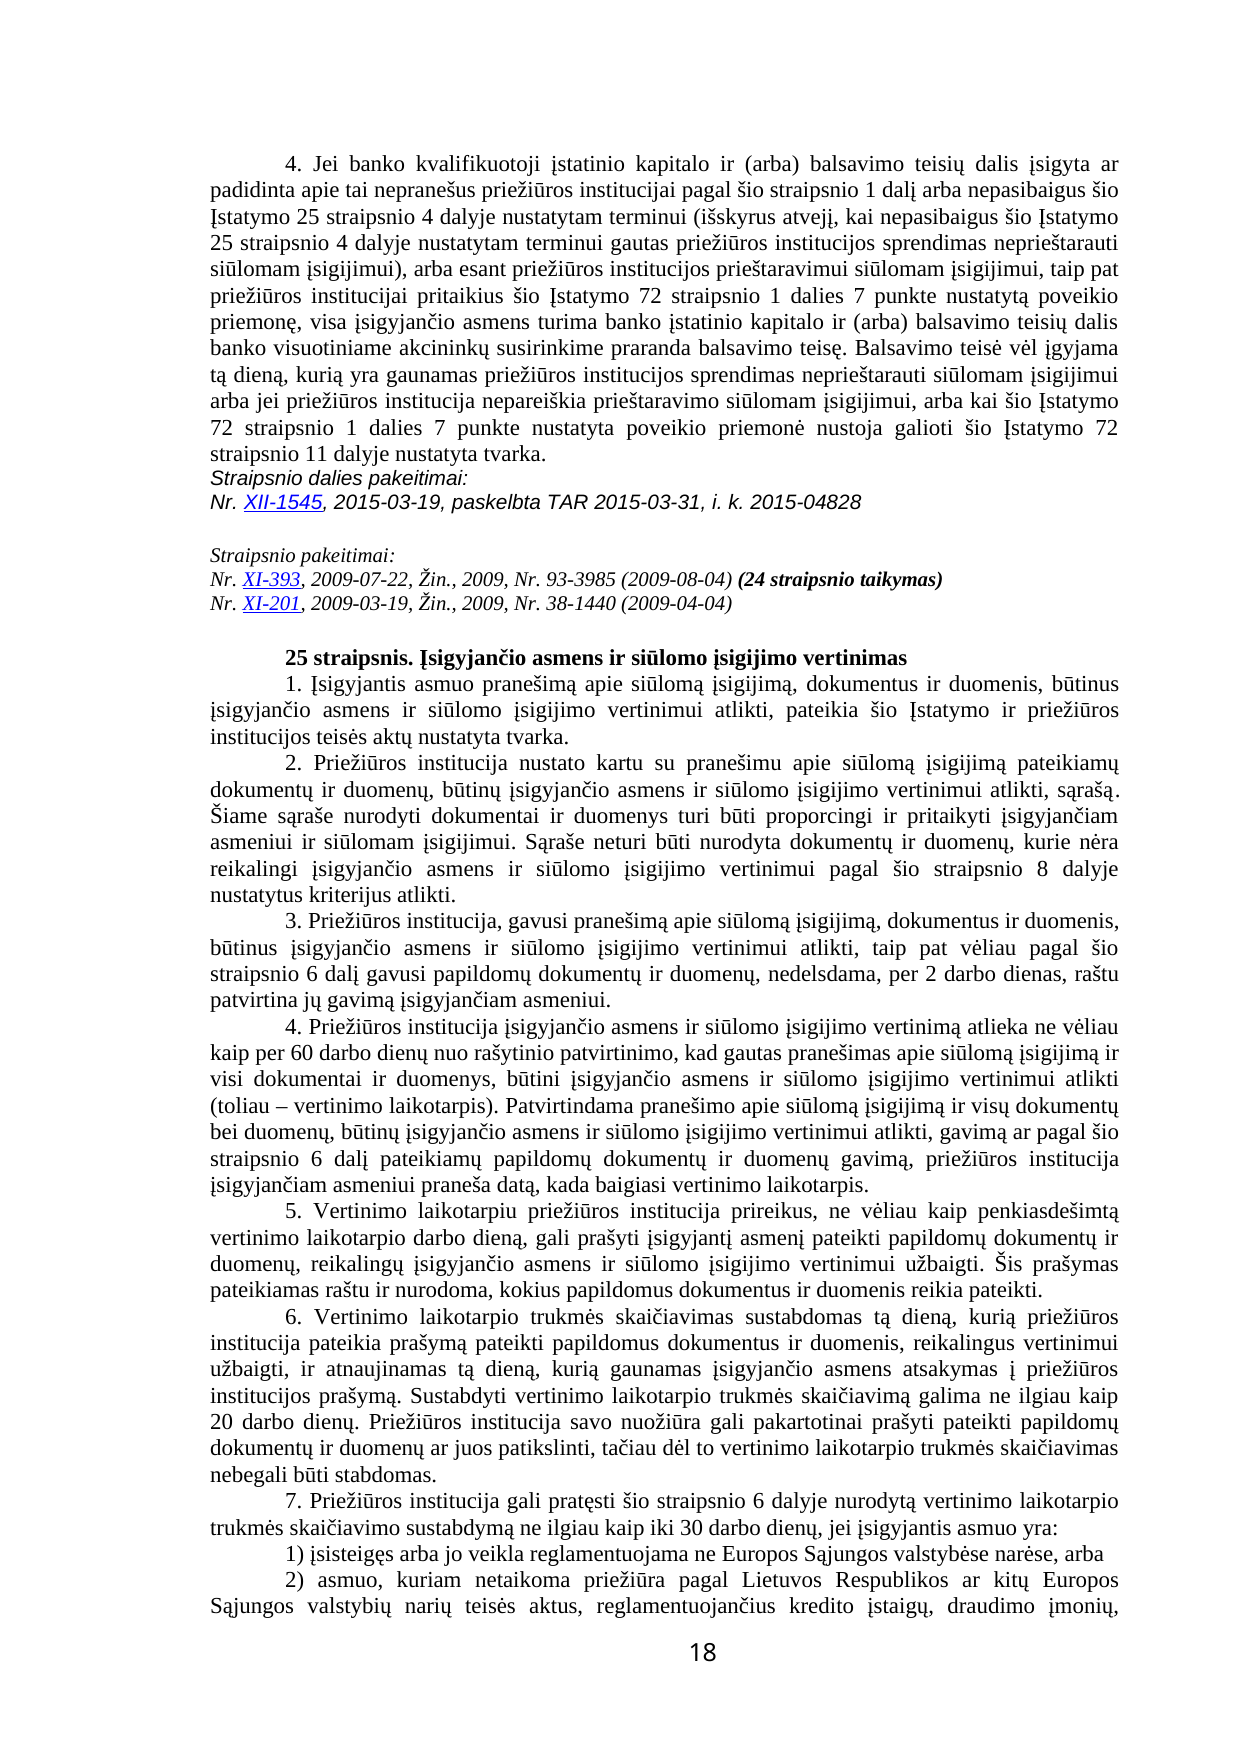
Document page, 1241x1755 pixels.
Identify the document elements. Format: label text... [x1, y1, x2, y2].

text 1) įsisteigęs arba jo veikla reglamentuojama ne Europos Sąjungos valstybėse narėse, arba [210, 1540, 1120, 1566]
text Straipsnio pakeitimai: [210, 543, 1120, 567]
text 6. Vertinimo laikotarpio trukmės skaičiavimas sustabdomas tą dieną, kurią priežiūros institucija pateikia prašymą pateikti papildomus dokumentus ir duomenis, reikalingus vertinimui užbaigti, ir atnaujinamas tą dieną, kurią gaunamas įsigyjančio asmens atsakymas į priežiūros institucijos prašymą. Sustabdyti vertinimo laikotarpio trukmės skaičiavimą galima ne ilgiau kaip 20 darbo dienų. Priežiūros institucija savo nuožiūra gali pakartotinai prašyti pateikti papildomų dokumentų ir duomenų ar juos patikslinti, tačiau dėl to vertinimo laikotarpio trukmės skaičiavimas nebegali būti stabdomas. [210, 1303, 1120, 1487]
text 7. Priežiūros institucija gali pratęsti šio straipsnio 6 dalyje nurodytą vertinimo laikotarpio trukmės skaičiavimo sustabdymą ne ilgiau kaip iki 30 darbo dienų, jei įsigyjantis asmuo yra: [210, 1487, 1120, 1540]
text Nr. XI-393, 2009-07-22, Žin., 2009, Nr. 93-3985 (2009-08-04) (24 straipsnio taikymas) [210, 567, 1120, 591]
text Nr. XII-1545, 2015-03-19, paskelbta TAR 2015-03-31, i. k. 2015-04828 [210, 490, 1120, 514]
text 4. Jei banko kvalifikuotoji įstatinio kapitalo ir (arba) balsavimo teisių dalis įsigyta ar padidinta apie tai nepranešus priežiūros institucijai pagal šio straipsnio 1 dalį arba nepasibaigus šio Įstatymo 25 straipsnio 4 dalyje nustatytam terminui (išskyrus atvejį, kai nepasibaigus šio Įstatymo 25 straipsnio 4 dalyje nustatytam terminui gautas priežiūros institucijos sprendimas neprieštarauti siūlomam įsigijimui), arba esant priežiūros institucijos prieštaravimui siūlomam įsigijimui, taip pat priežiūros institucijai pritaikius šio Įstatymo 72 straipsnio 1 dalies 7 punkte nustatytą poveikio priemonę, visa įsigyjančio asmens turima banko įstatinio kapitalo ir (arba) balsavimo teisių dalis banko visuotiniame akcininkų susirinkime praranda balsavimo teisę. Balsavimo teisė vėl įgyjama tą dieną, kurią yra gaunamas priežiūros institucijos sprendimas neprieštarauti siūlomam įsigijimui arba jei priežiūros institucija nepareiškia prieštaravimo siūlomam įsigijimui, arba kai šio Įstatymo 72 straipsnio 1 dalies 7 punkte nustatyta poveikio priemonė nustoja galioti šio Įstatymo 72 straipsnio 11 dalyje nustatyta tvarka. [210, 150, 1120, 466]
text 3. Priežiūros institucija, gavusi pranešimą apie siūlomą įsigijimą, dokumentus ir duomenis, būtinus įsigyjančio asmens ir siūlomo įsigijimo vertinimui atlikti, taip pat vėliau pagal šio straipsnio 6 dalį gavusi papildomų dokumentų ir duomenų, nedelsdama, per 2 darbo dienas, raštu patvirtina jų gavimą įsigyjančiam asmeniui. [210, 907, 1120, 1013]
text 25 straipsnis. Įsigyjančio asmens ir siūlomo įsigijimo vertinimas [210, 644, 1120, 670]
text 2) asmuo, kuriam netaikoma priežiūra pagal Lietuvos Respublikos ar kitų Europos Sąjungos valstybių narių teisės aktus, reglamentuojančius kredito įstaigų, draudimo įmonių, [210, 1566, 1120, 1619]
text 4. Priežiūros institucija įsigyjančio asmens ir siūlomo įsigijimo vertinimą atlieka ne vėliau kaip per 60 darbo dienų nuo rašytinio patvirtinimo, kad gautas pranešimas apie siūlomą įsigijimą ir visi dokumentai ir duomenys, būtini įsigyjančio asmens ir siūlomo įsigijimo vertinimui atlikti (toliau – vertinimo laikotarpis). Patvirtindama pranešimo apie siūlomą įsigijimą ir visų dokumentų bei duomenų, būtinų įsigyjančio asmens ir siūlomo įsigijimo vertinimui atlikti, gavimą ar pagal šio straipsnio 6 dalį pateikiamų papildomų dokumentų ir duomenų gavimą, priežiūros institucija įsigyjančiam asmeniui praneša datą, kada baigiasi vertinimo laikotarpis. [210, 1013, 1120, 1197]
text 1. Įsigyjantis asmuo pranešimą apie siūlomą įsigijimą, dokumentus ir duomenis, būtinus įsigyjančio asmens ir siūlomo įsigijimo vertinimui atlikti, pateikia šio Įstatymo ir priežiūros institucijos teisės aktų nustatyta tvarka. [210, 670, 1120, 749]
text 5. Vertinimo laikotarpiu priežiūros institucija prireikus, ne vėliau kaip penkiasdešimtą vertinimo laikotarpio darbo dieną, gali prašyti įsigyjantį asmenį pateikti papildomų dokumentų ir duomenų, reikalingų įsigyjančio asmens ir siūlomo įsigijimo vertinimui užbaigti. Šis prašymas pateikiamas raštu ir nurodoma, kokius papildomus dokumentus ir duomenis reikia pateikti. [210, 1197, 1120, 1303]
text Straipsnio dalies pakeitimai: [210, 466, 1120, 490]
text 2. Priežiūros institucija nustato kartu su pranešimu apie siūlomą įsigijimą pateikiamų dokumentų ir duomenų, būtinų įsigyjančio asmens ir siūlomo įsigijimo vertinimui atlikti, sąrašą. Šiame sąraše nurodyti dokumentai ir duomenys turi būti proporcingi ir pritaikyti įsigyjančiam asmeniui ir siūlomam įsigijimui. Sąraše neturi būti nurodyta dokumentų ir duomenų, kurie nėra reikalingi įsigyjančio asmens ir siūlomo įsigijimo vertinimui pagal šio straipsnio 8 dalyje nustatytus kriterijus atlikti. [210, 749, 1120, 907]
text Nr. XI-201, 2009-03-19, Žin., 2009, Nr. 38-1440 (2009-04-04) [210, 591, 1120, 615]
